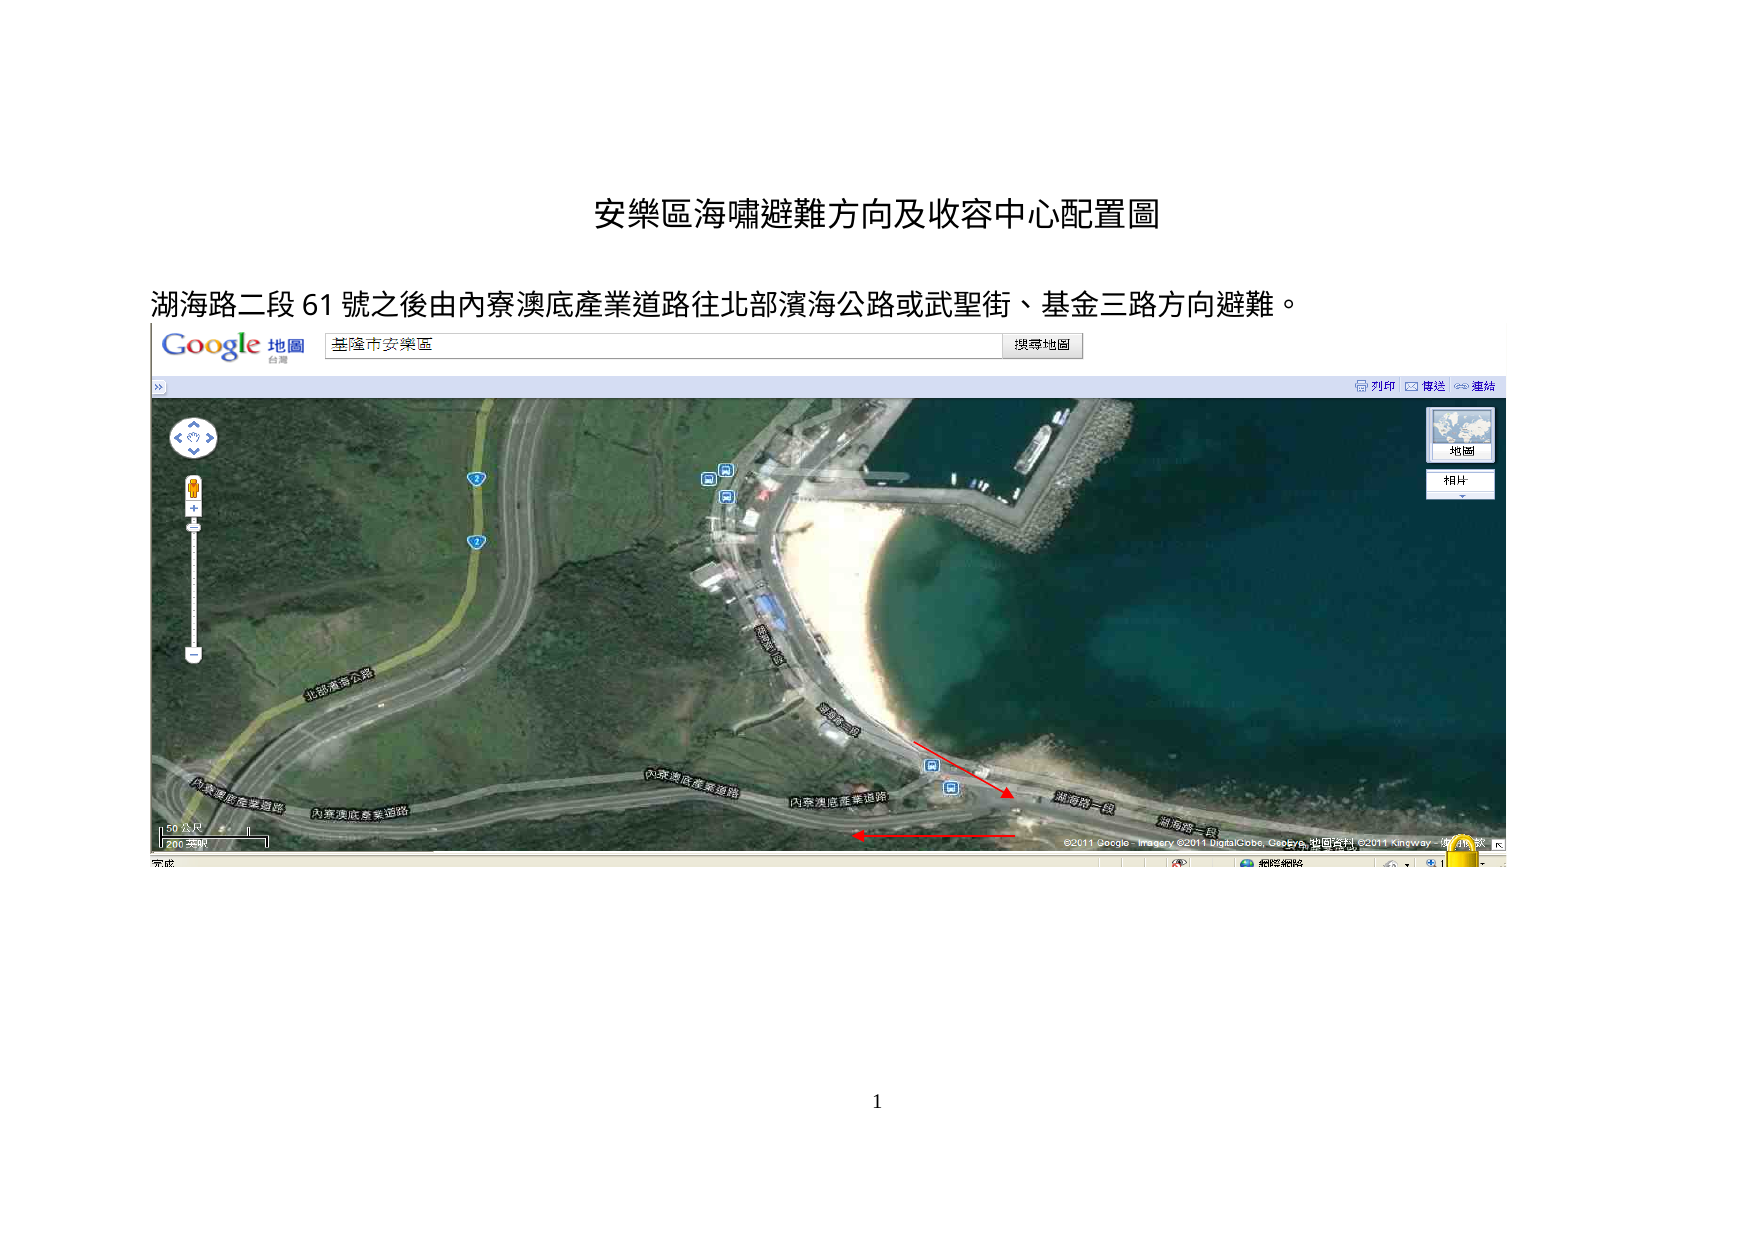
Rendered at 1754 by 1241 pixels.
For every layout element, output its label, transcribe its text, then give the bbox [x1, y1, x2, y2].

picture [150, 323, 1507, 867]
text 安樂區海嘯避難方向及收容中心配置圖 [150, 187, 1604, 236]
text 湖海路二段61號之後由內寮澳底產業道路往北部濱海公路或武聖街、基金三路方向避難。 [150, 281, 1604, 323]
